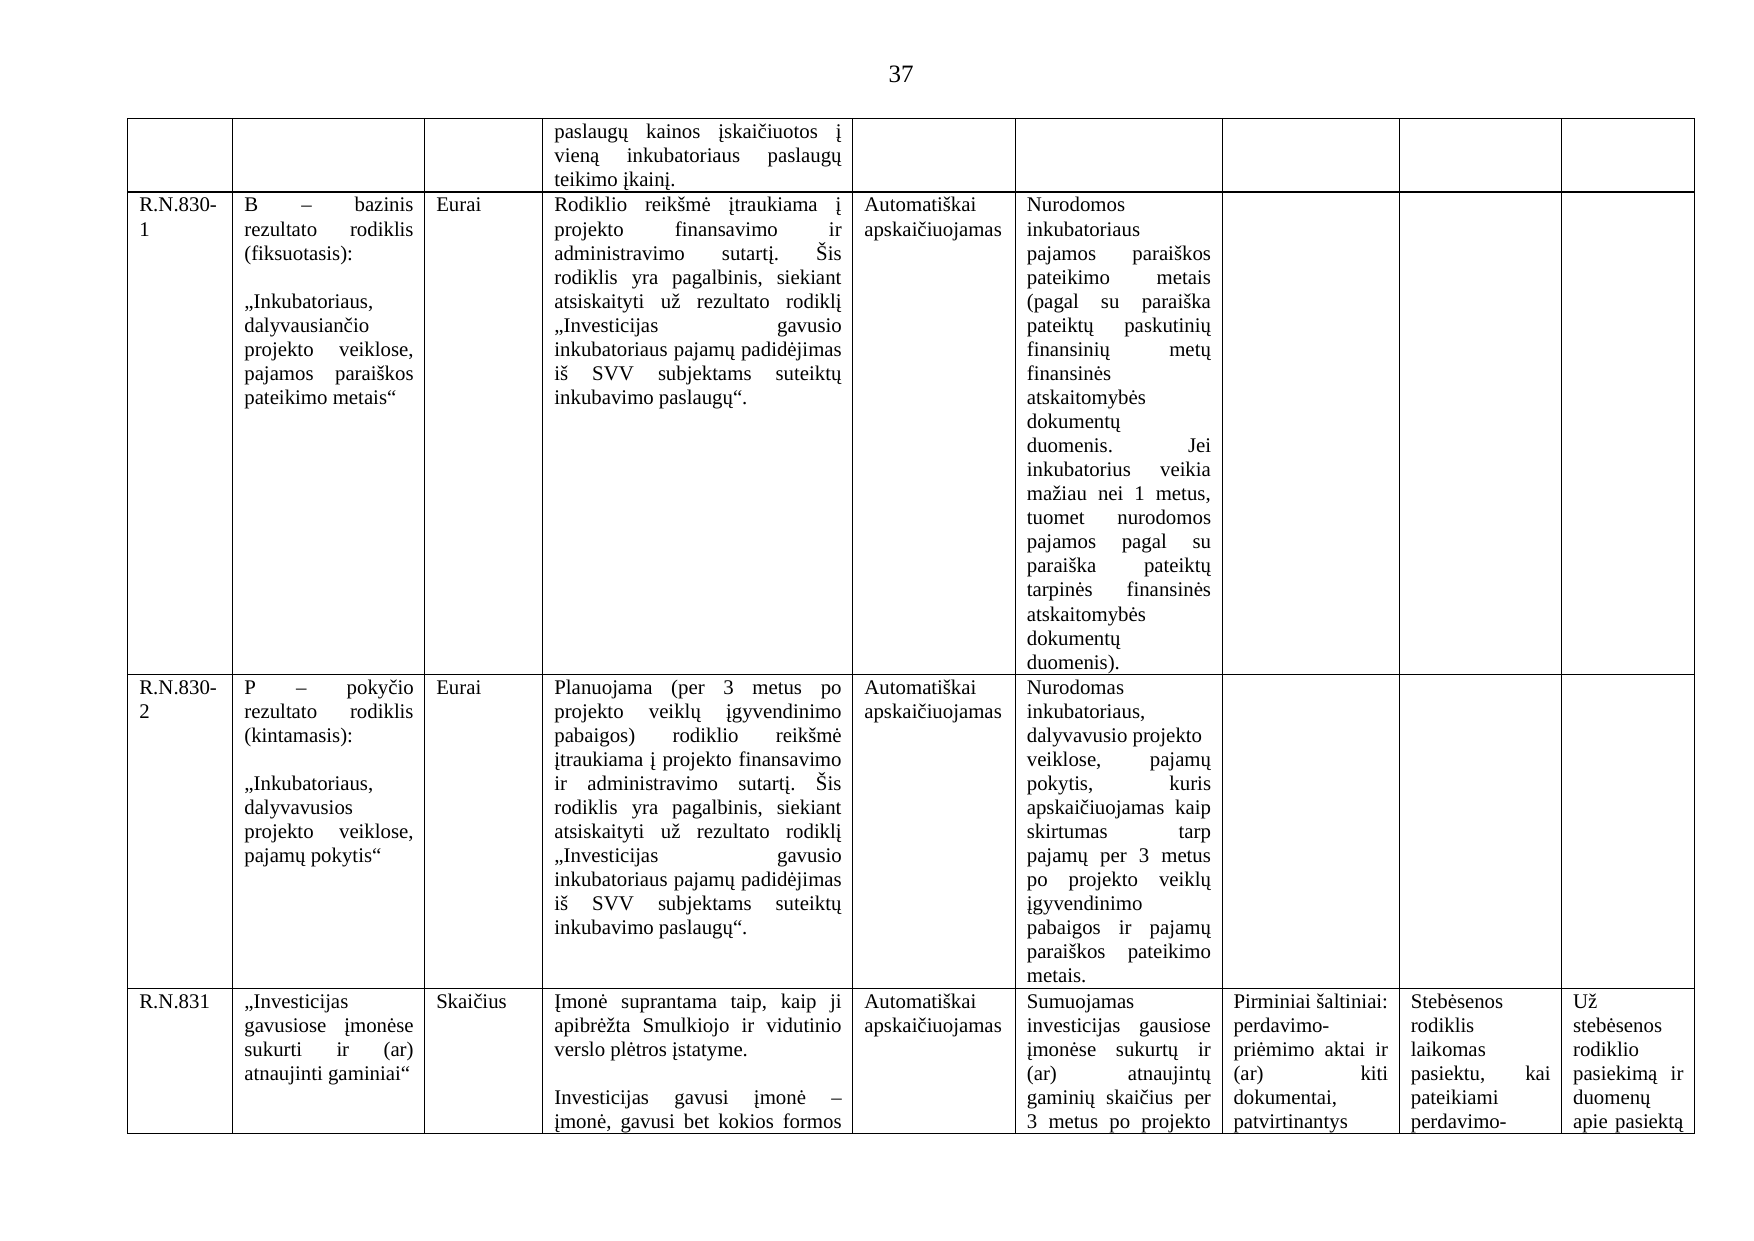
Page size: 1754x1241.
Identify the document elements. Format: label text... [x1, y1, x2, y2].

table_cell Sumuojamas investicijas gausiose įmonėse sukurtų ir (ar) atnaujintų gaminių skaičius per 3 metus po projekto [1016, 989, 1222, 1133]
table_cell [1223, 193, 1399, 674]
table_cell [128, 119, 232, 191]
table_cell paslaugų kainos įskaičiuotos į vieną inkubatoriaus paslaugų teikimo įkainį. [543, 119, 852, 191]
table_cell Planuojama (per 3 metus po projekto veiklų įgyvendinimo pabaigos) rodiklio reikšmė įtraukiama į projekto finansavimo ir administravimo sutartį. Šis rodiklis yra pagalbinis, siekiant atsiskaityti už rezultato rodiklį „Investicijas gavusio inkubatoriaus pajamų padidėjimas iš SVV subjektams suteiktų inkubavimo paslaugų“. [543, 675, 852, 987]
table_cell [1400, 119, 1561, 191]
table_cell Nurodomas inkubatoriaus, dalyvavusio projekto veiklose, pajamų pokytis, kuris apskaičiuojamas kaip skirtumas tarp pajamų per 3 metus po projekto veiklų įgyvendinimo pabaigos ir pajamų paraiškos pateikimo metais. [1016, 675, 1222, 987]
table_cell Eurai [425, 675, 542, 987]
table_cell [1562, 193, 1694, 674]
table_cell [1562, 675, 1694, 987]
table_cell [425, 119, 542, 191]
table_cell B – bazinis rezultato rodiklis (fiksuotasis): „Inkubatoriaus, dalyvausiančio projekto veiklose, pajamos paraiškos pateikimo metais“ [233, 193, 424, 674]
table_cell P – pokyčio rezultato rodiklis (kintamasis): „Inkubatoriaus, dalyvavusios projekto veiklose, pajamų pokytis“ [233, 675, 424, 987]
table_cell [1223, 675, 1399, 987]
table_cell Automatiškai apskaičiuojamas [853, 989, 1015, 1133]
table_cell [1562, 119, 1694, 191]
table_cell R.N.831 [128, 989, 232, 1133]
table_cell R.N.830-2 [128, 675, 232, 987]
table_cell [1400, 193, 1561, 674]
table_cell R.N.830-1 [128, 193, 232, 674]
table_cell Stebėsenos rodiklis laikomas pasiektu, kai pateikiami perdavimo- [1400, 989, 1561, 1133]
table_cell Pirminiai šaltiniai: perdavimo-priėmimo aktai ir (ar) kiti dokumentai, patvirtinantys [1223, 989, 1399, 1133]
table_cell „Investicijas gavusiose įmonėse sukurti ir (ar) atnaujinti gaminiai“ [233, 989, 424, 1133]
table_cell [1223, 119, 1399, 191]
table_cell Rodiklio reikšmė įtraukiama į projekto finansavimo ir administravimo sutartį. Šis rodiklis yra pagalbinis, siekiant atsiskaityti už rezultato rodiklį „Investicijas gavusio inkubatoriaus pajamų padidėjimas iš SVV subjektams suteiktų inkubavimo paslaugų“. [543, 193, 852, 674]
table_cell Eurai [425, 193, 542, 674]
table_cell Automatiškai apskaičiuojamas [853, 675, 1015, 987]
table_cell [233, 119, 424, 191]
table_cell Įmonė suprantama taip, kaip ji apibrėžta Smulkiojo ir vidutinio verslo plėtros įstatyme. Investicijas gavusi įmonė – įmonė, gavusi bet kokios formos [543, 989, 852, 1133]
table_cell [1400, 675, 1561, 987]
table_cell [853, 119, 1015, 191]
table_cell [1016, 119, 1222, 191]
table_cell Skaičius [425, 989, 542, 1133]
table_cell Už stebėsenos rodiklio pasiekimą ir duomenų apie pasiektą [1562, 989, 1694, 1133]
table_cell Nurodomos inkubatoriaus pajamos paraiškos pateikimo metais (pagal su paraiška pateiktų paskutinių finansinių metų finansinės atskaitomybės dokumentų duomenis. Jei inkubatorius veikia mažiau nei 1 metus, tuomet nurodomos pajamos pagal su paraiška pateiktų tarpinės finansinės atskaitomybės dokumentų duomenis). [1016, 193, 1222, 674]
table_cell Automatiškai apskaičiuojamas [853, 193, 1015, 674]
